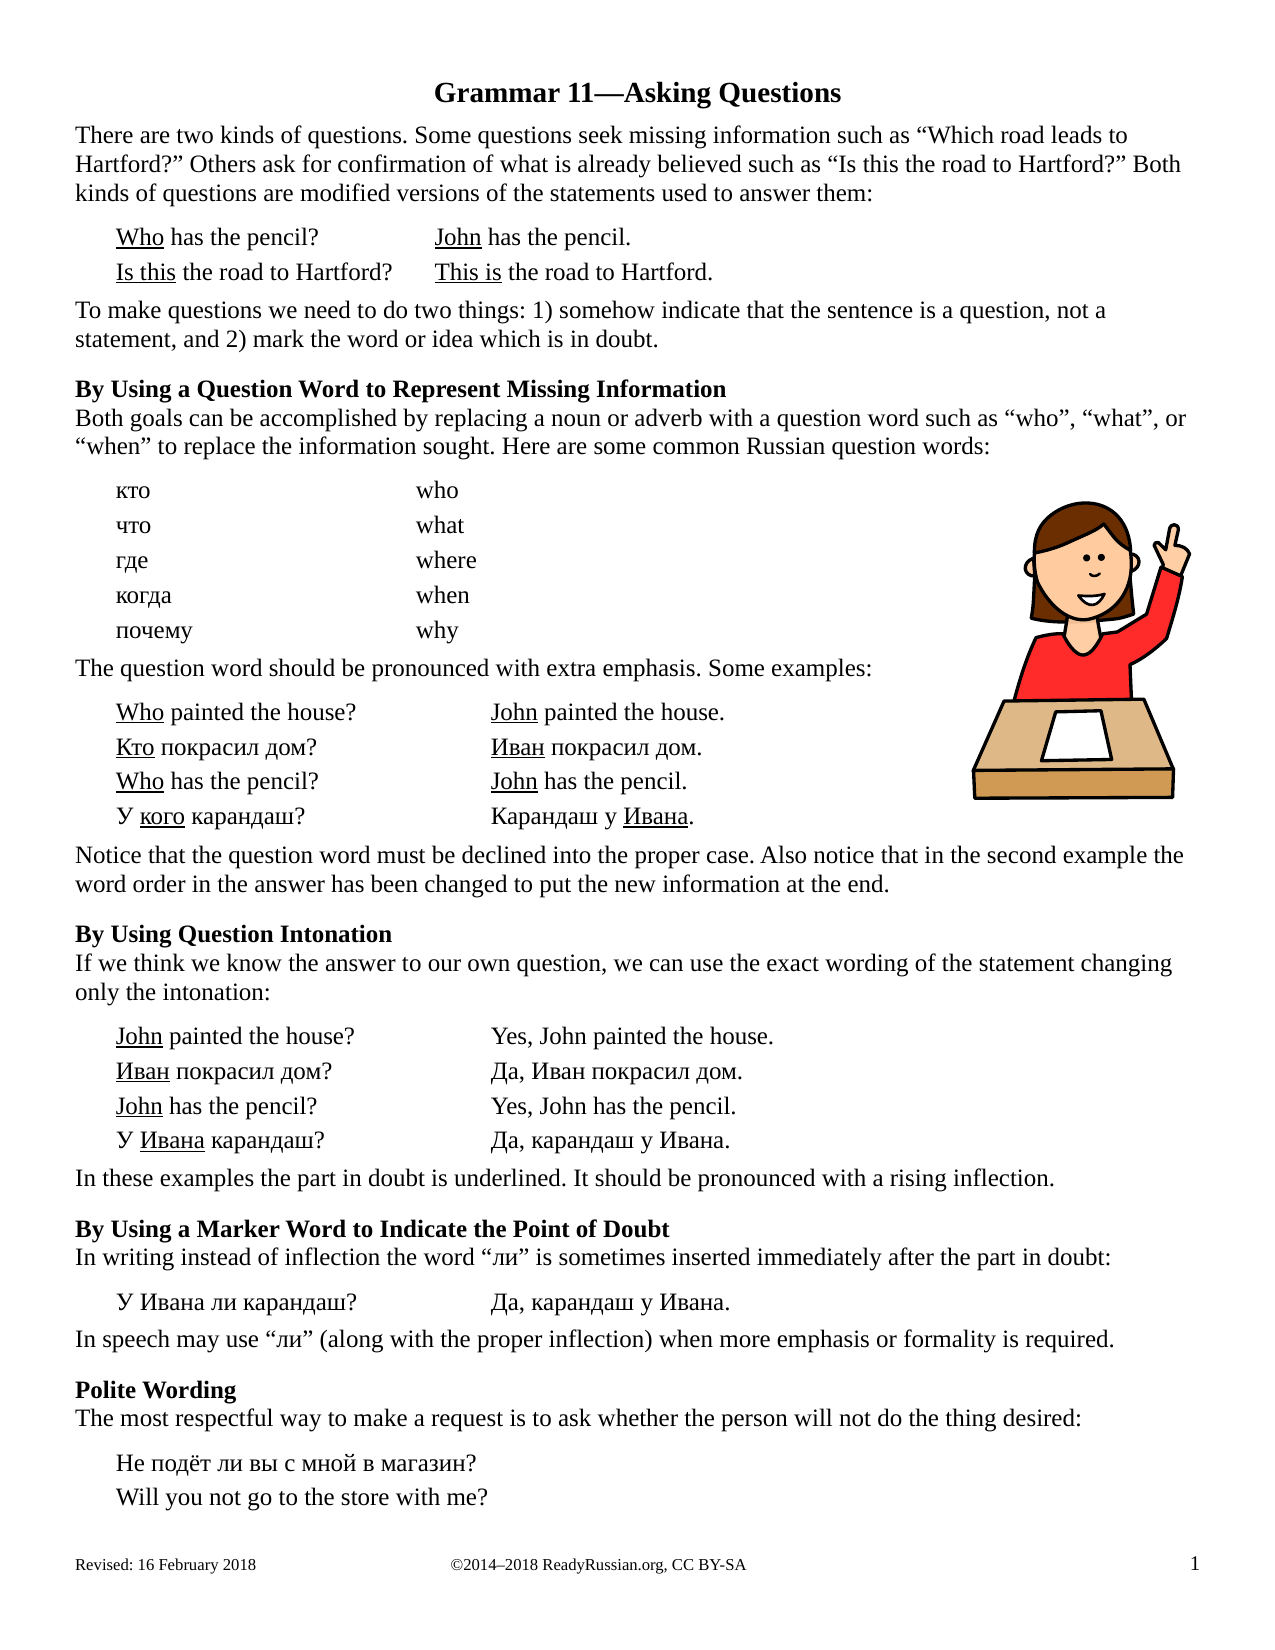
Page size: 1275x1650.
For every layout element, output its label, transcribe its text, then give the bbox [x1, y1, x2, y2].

table_cell Кто покрасил дом? [113, 729, 487, 763]
table_cell Да, карандаш у Ивана. [488, 1123, 862, 1157]
text To make questions we need to do two things: 1) somehow indicate that the sentence is a question, not a statement, and 2) mark the word or idea which is in doubt. [75, 295, 1200, 352]
table_cell Карандаш у Ивана. [488, 798, 862, 833]
text If we think we know the answer to our own question, we can use the exact wording of the statement changing only the intonation: [75, 948, 1200, 1006]
table_header Who has the pencil? [113, 219, 431, 254]
table_cell Иван покрасил дом? [113, 1053, 487, 1088]
subtitle By Using a Question Word to Represent Missing Information [75, 374, 1200, 403]
text In these examples the part in doubt is underlined. It should be pronounced with a rising inflection. [75, 1163, 1200, 1192]
table_cell John has the pencil. [488, 764, 862, 798]
table_cell Who has the pencil? [113, 764, 487, 798]
text In writing instead of inflection the word “ли” is sometimes inserted immediately after the part in doubt: [75, 1242, 1200, 1271]
table_cell что [113, 508, 412, 542]
table_cell Is this the road to Hartford? [113, 254, 431, 289]
table_cell Yes, John has the pencil. [488, 1088, 862, 1123]
table_header Да, карандаш у Ивана. [488, 1284, 862, 1318]
table_header У Ивана ли карандаш? [113, 1284, 487, 1318]
table_header Не подёт ли вы с мной в магазин? [113, 1445, 862, 1479]
table_cell почему [113, 612, 412, 647]
text [1132, 653, 1200, 681]
text Notice that the question word must be declined into the proper case. Also notice that in the second example the word order in the answer has been changed to put the new information at the end. [75, 841, 1200, 898]
table_cell У кого карандаш? [113, 798, 487, 833]
text There are two kinds of questions. Some questions seek missing information such as “Which road leads to Hartford?” Others ask for confirmation of what is already believed such as “Is this the road to Hartford?” Both kinds of questions are modified versions of the statements used to answer them: [75, 121, 1200, 207]
table_header John painted the house? [113, 1018, 487, 1053]
text In speech may use “ли” (along with the proper inflection) when more emphasis or formality is required. [75, 1324, 1200, 1353]
table_cell У Ивана карандаш? [113, 1123, 487, 1157]
table_cell Will you not go to the store with me? [113, 1480, 862, 1514]
table_header кто [113, 473, 412, 507]
table_cell Да, Иван покрасил дом. [488, 1053, 862, 1088]
subtitle Grammar 11—Asking Questions [75, 75, 1200, 108]
table_cell This is the road to Hartford. [431, 254, 759, 289]
table_header who [413, 473, 712, 507]
table_cell где [113, 542, 412, 577]
subtitle By Using Question Intonation [75, 919, 1200, 948]
table_cell why [413, 612, 712, 647]
table_cell what [413, 508, 712, 542]
table_cell where [413, 542, 712, 577]
table_cell когда [113, 577, 412, 612]
table_cell John has the pencil? [113, 1088, 487, 1123]
text Both goals can be accomplished by replacing a noun or adverb with a question word such as “who”, “what”, or “when” to replace the information sought. Here are some common Russian question words: [75, 403, 1200, 460]
table_cell Иван покрасил дом. [488, 729, 862, 763]
table_header Yes, John painted the house. [488, 1018, 862, 1053]
subtitle Polite Wording [75, 1375, 1200, 1403]
subtitle By Using a Marker Word to Indicate the Point of Doubt [75, 1214, 1200, 1242]
table_header John painted the house. [488, 694, 862, 729]
table_cell when [413, 577, 712, 612]
text The question word should be pronounced with extra emphasis. Some examples: [75, 653, 1027, 681]
table_header John has the pencil. [431, 219, 759, 254]
text The most respectful way to make a request is to ask whether the person will not do the thing desired: [75, 1403, 1200, 1432]
table_header Who painted the house? [113, 694, 487, 729]
